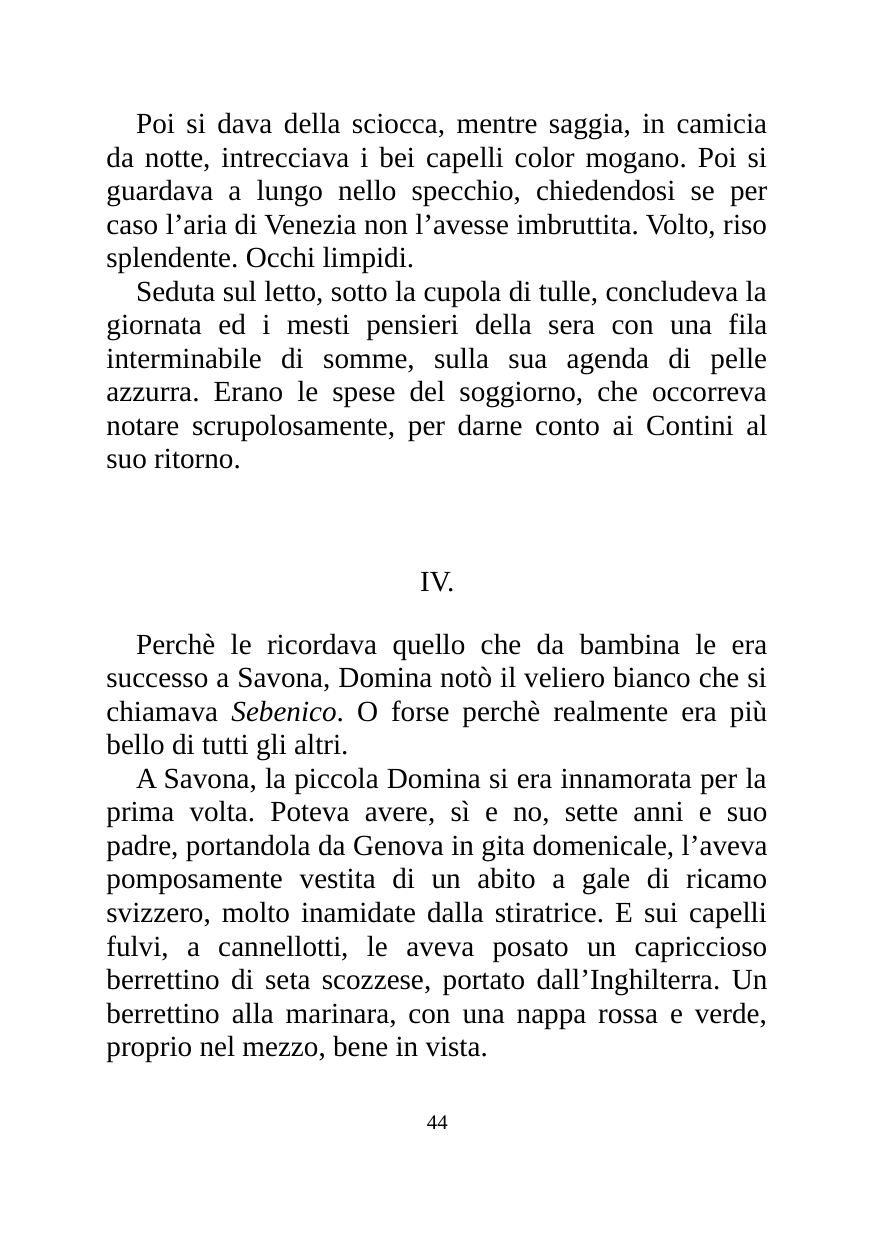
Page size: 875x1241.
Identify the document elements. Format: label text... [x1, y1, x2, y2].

subtitle IV. [106, 564, 768, 597]
text Poi si dava della sciocca, mentre saggia, in camicia da notte, intrecciava i bei capelli color mogano. Poi si guardava a lungo nello specchio, chiedendosi se per caso l’aria di Venezia non l’avesse imbruttita. Volto, riso splendente. Occhi limpidi. [106, 106, 768, 274]
text Perchè le ricordava quello che da bambina le era successo a Savona, Domina notò il veliero bianco che si chiamava Sebenico. O forse perchè realmente era più bello di tutti gli altri. [106, 627, 768, 761]
text Seduta sul letto, sotto la cupola di tulle, concludeva la giornata ed i mesti pensieri della sera con una fila interminabile di somme, sulla sua agenda di pelle azzurra. Erano le spese del soggiorno, che occorreva notare scrupolosamente, per darne conto ai Contini al suo ritorno. [106, 274, 768, 475]
text A Savona, la piccola Domina si era innamorata per la prima volta. Poteva avere, sì e no, sette anni e suo padre, portandola da Genova in gita domenicale, l’aveva pomposamente vestita di un abito a gale di ricamo svizzero, molto inamidate dalla stiratrice. E sui capelli fulvi, a cannellotti, le aveva posato un capriccioso berrettino di seta scozzese, portato dall’Inghilterra. Un berrettino alla marinara, con una nappa rossa e verde, proprio nel mezzo, bene in vista. [106, 761, 768, 1063]
